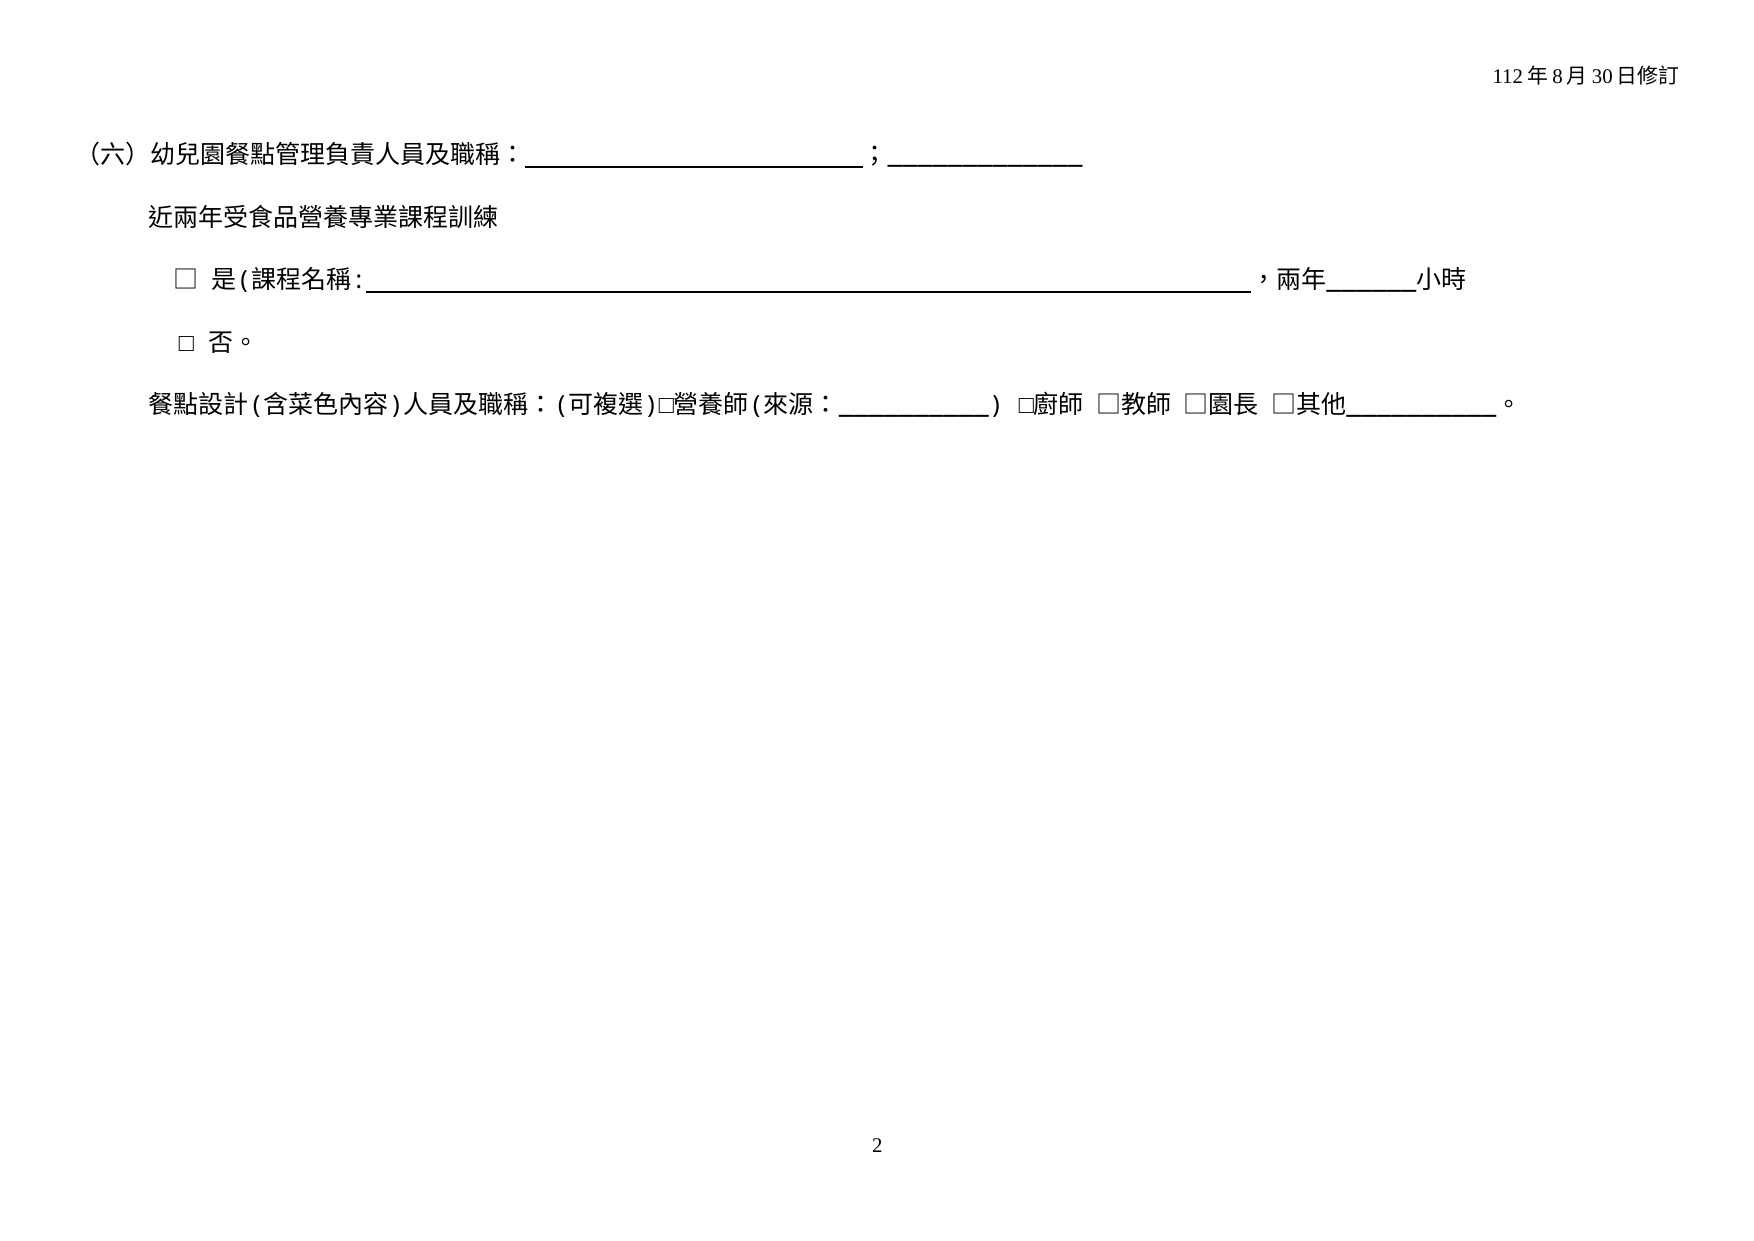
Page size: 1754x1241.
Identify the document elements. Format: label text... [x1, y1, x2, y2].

text □ 是(課程名稱: ，兩年______小時 [75, 236, 1679, 299]
text 餐點設計(含菜色內容)人員及職稱：(可複選)□營養師(來源：__________) □廚師 □教師 □園長 □其他__________。 [75, 361, 1679, 424]
text 近兩年受食品營養專業課程訓練 [75, 174, 1679, 236]
text （六）幼兒園餐點管理負責人員及職稱： ；_____________ [75, 111, 1679, 174]
text □ 否。 [75, 299, 1679, 361]
